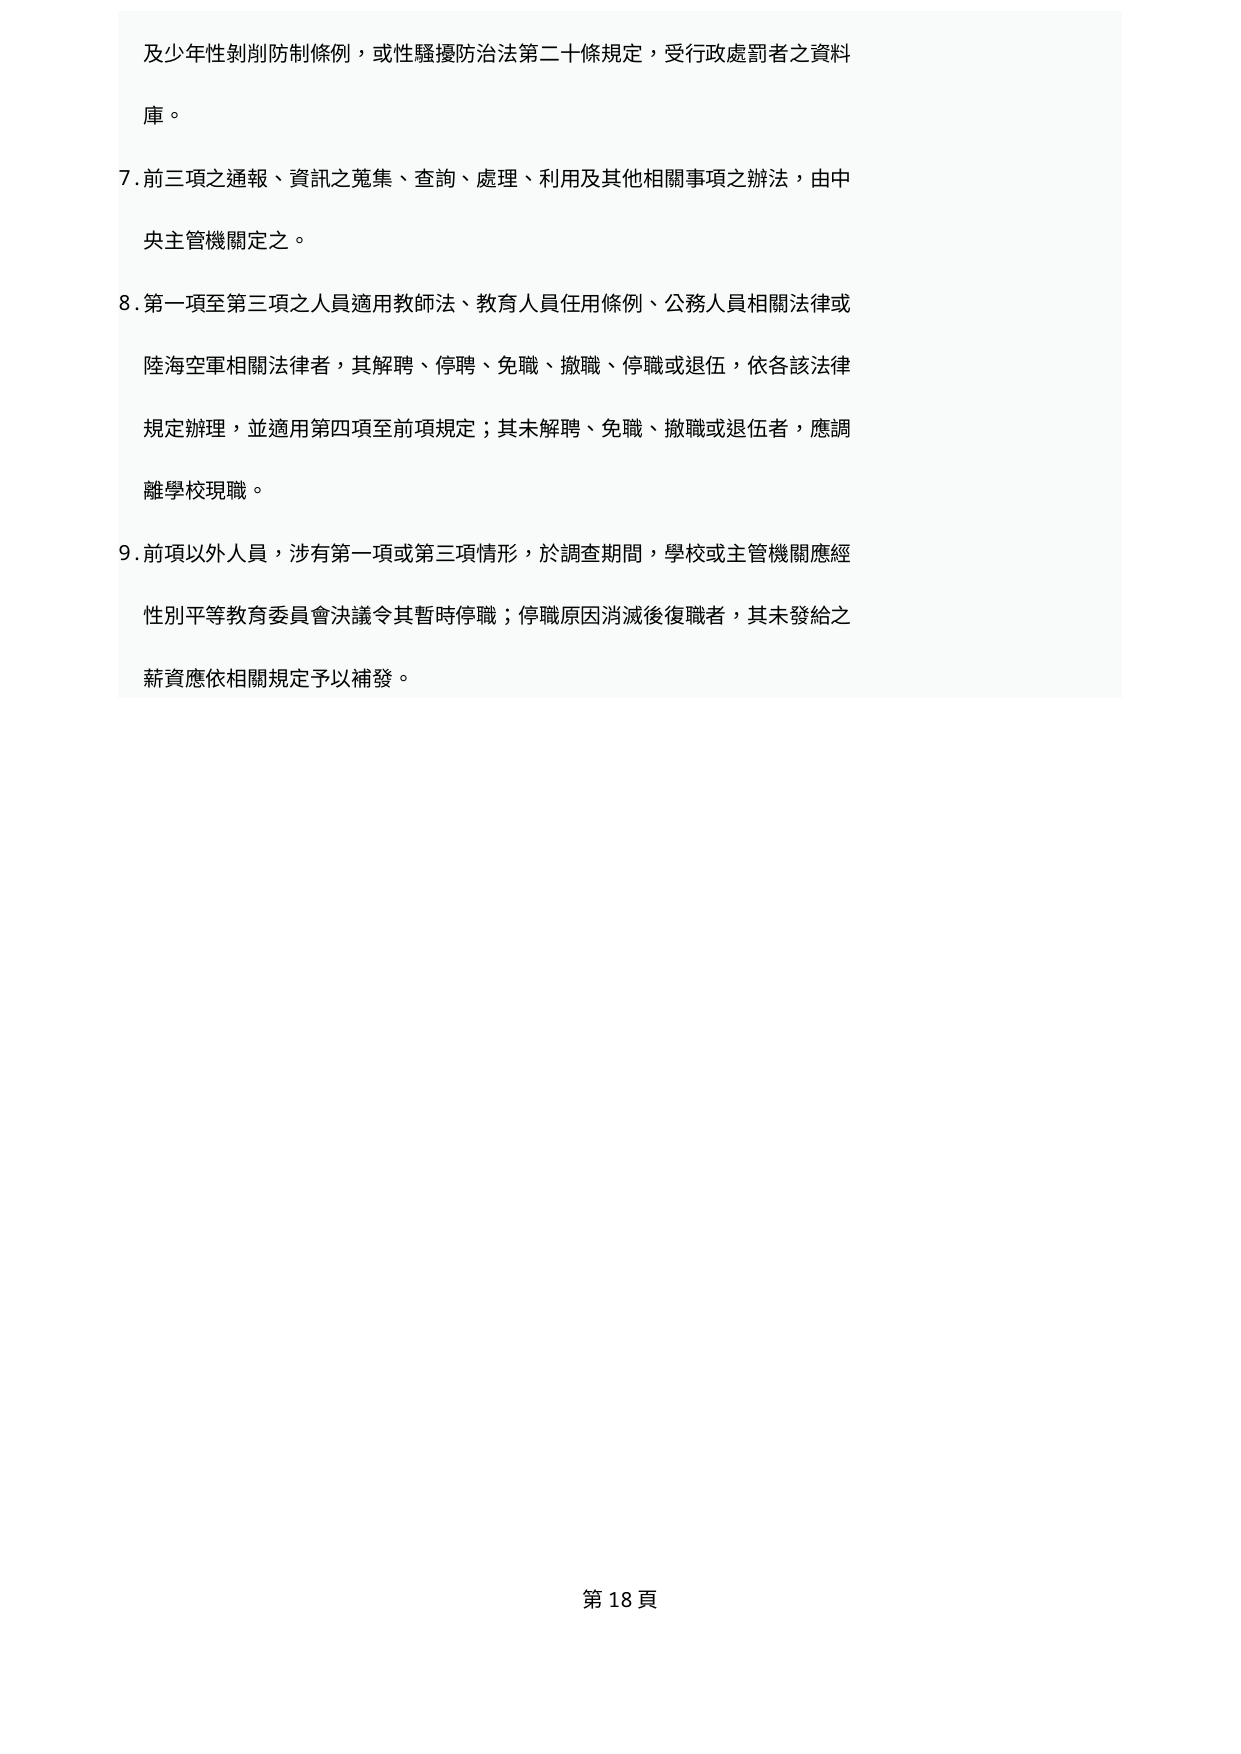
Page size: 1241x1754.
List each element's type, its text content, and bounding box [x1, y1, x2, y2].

text 央主管機關定之。 [118, 198, 1122, 261]
text 性別平等教育委員會決議令其暫時停職；停職原因消滅後復職者，其未發給之 [118, 573, 1122, 636]
text 9.前項以外人員，涉有第一項或第三項情形，於調查期間，學校或主管機關應經 [118, 511, 1122, 573]
text 7.前三項之通報、資訊之蒐集、查詢、處理、利用及其他相關事項之辦法，由中 [118, 136, 1122, 198]
text 薪資應依相關規定予以補發。 [118, 636, 1122, 698]
text 規定辦理，並適用第四項至前項規定；其未解聘、免職、撤職或退伍者，應調 [118, 386, 1122, 448]
text 庫。 [118, 73, 1122, 136]
text 陸海空軍相關法律者，其解聘、停聘、免職、撤職、停職或退伍，依各該法律 [118, 323, 1122, 386]
text 8.第一項至第三項之人員適用教師法、教育人員任用條例、公務人員相關法律或 [118, 261, 1122, 323]
text 及少年性剝削防制條例，或性騷擾防治法第二十條規定，受行政處罰者之資料 [118, 11, 1122, 73]
text 離學校現職。 [118, 448, 1122, 511]
